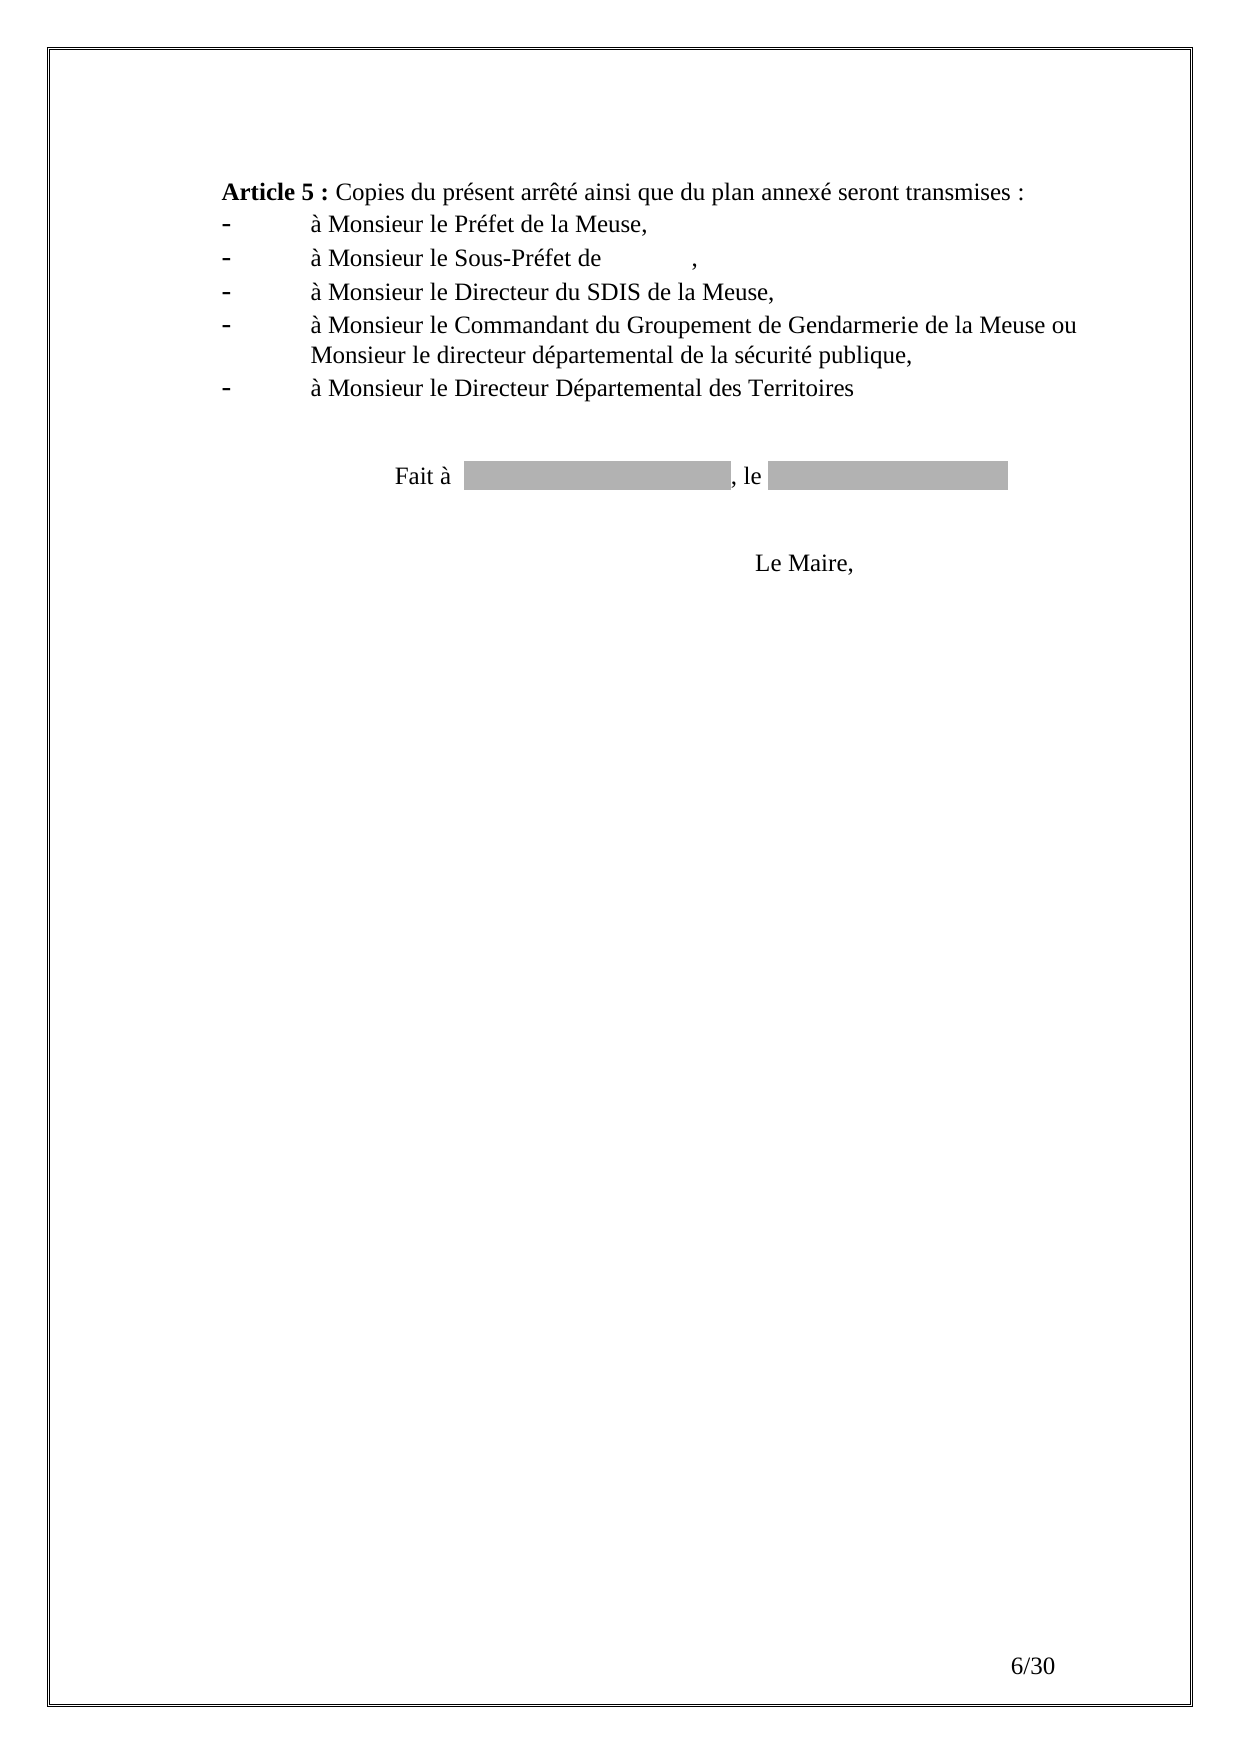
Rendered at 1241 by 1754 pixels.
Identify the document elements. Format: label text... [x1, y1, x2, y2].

text Fait à , le [310, 461, 1093, 490]
text Le Maire, [148, 548, 1093, 577]
list à Monsieur le Commandant du Groupement de Gendarmerie de la Meuse ou Monsieur le directeur départemental de la sécurité publique, [221, 306, 1093, 369]
list à Monsieur le Préfet de la Meuse, [221, 206, 1093, 239]
text Article 5 : Copies du présent arrêté ainsi que du plan annexé seront transmises : [221, 177, 1093, 206]
list à Monsieur le Sous-Préfet de , [221, 239, 1093, 273]
list à Monsieur le Directeur Départemental des Territoires [221, 369, 1093, 402]
list à Monsieur le Directeur du SDIS de la Meuse, [221, 273, 1093, 306]
